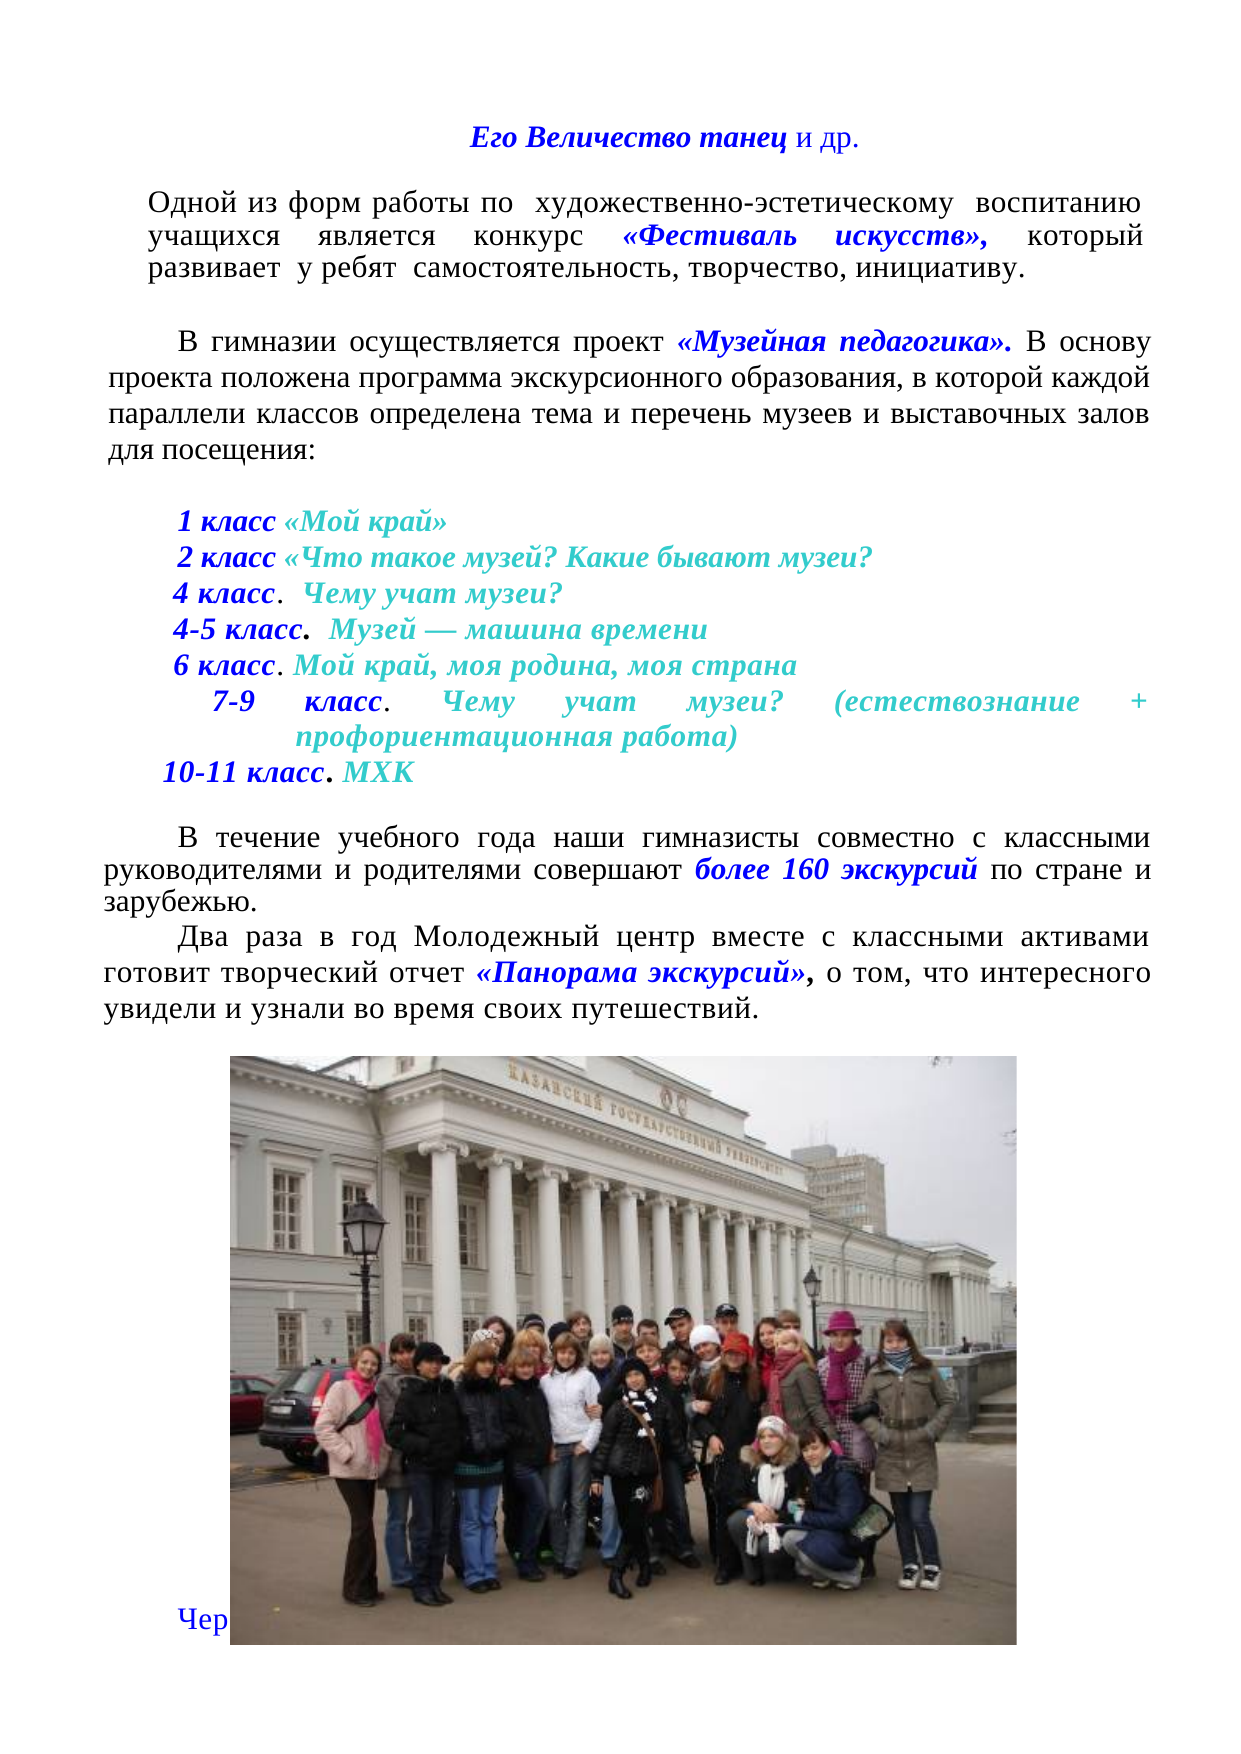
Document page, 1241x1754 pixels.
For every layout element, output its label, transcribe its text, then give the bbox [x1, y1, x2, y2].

text 4-5 класс. Музей — машина времени [148, 610, 1152, 646]
text Через цикл интеллектуальных игр [1018, 1600, 1152, 1636]
text В гимназии осуществляется проект «Музейная педагогика». В основу проекта положена программа экскурсионного образования, в которой каждой параллели классов определена тема и перечень музеев и выставочных залов для посещения: [108, 322, 1152, 466]
text 2 класс «Что такое музей? Какие бывают музеи? [108, 538, 1152, 574]
text Через цикл интеллектуальных игр [103, 1600, 228, 1636]
text В течение учебного года наши гимназисты совместно с классными руководителями и родителями совершают более 160 экскурсий по стране и зарубежью. [103, 822, 1152, 917]
text Его Величество танец и др. [108, 118, 1152, 154]
text 10-11 класс. МХК [162, 754, 1152, 789]
text 4 класс. Чему учат музеи? [148, 574, 1152, 610]
text Два раза в год Молодежный центр вместе с классными активами готовит творческий отчет «Панорама экскурсий», о том, что интересного увидели и узнали во время своих путешествий. [103, 917, 1152, 1025]
picture [230, 1056, 1017, 1645]
text 7-9 класс. Чему учат музеи? (естествознание + профориентационная работа) [162, 682, 1152, 754]
text 6 класс. Мой край, моя родина, моя страна [148, 646, 1152, 682]
text 1 класс «Мой край» [108, 502, 1152, 538]
text Одной из форм работы по художественно-эстетическому воспитанию учащихся является конкурс «Фестиваль искусств», который развивает у ребят самостоятельность, творчество, инициативу. [148, 187, 1143, 284]
